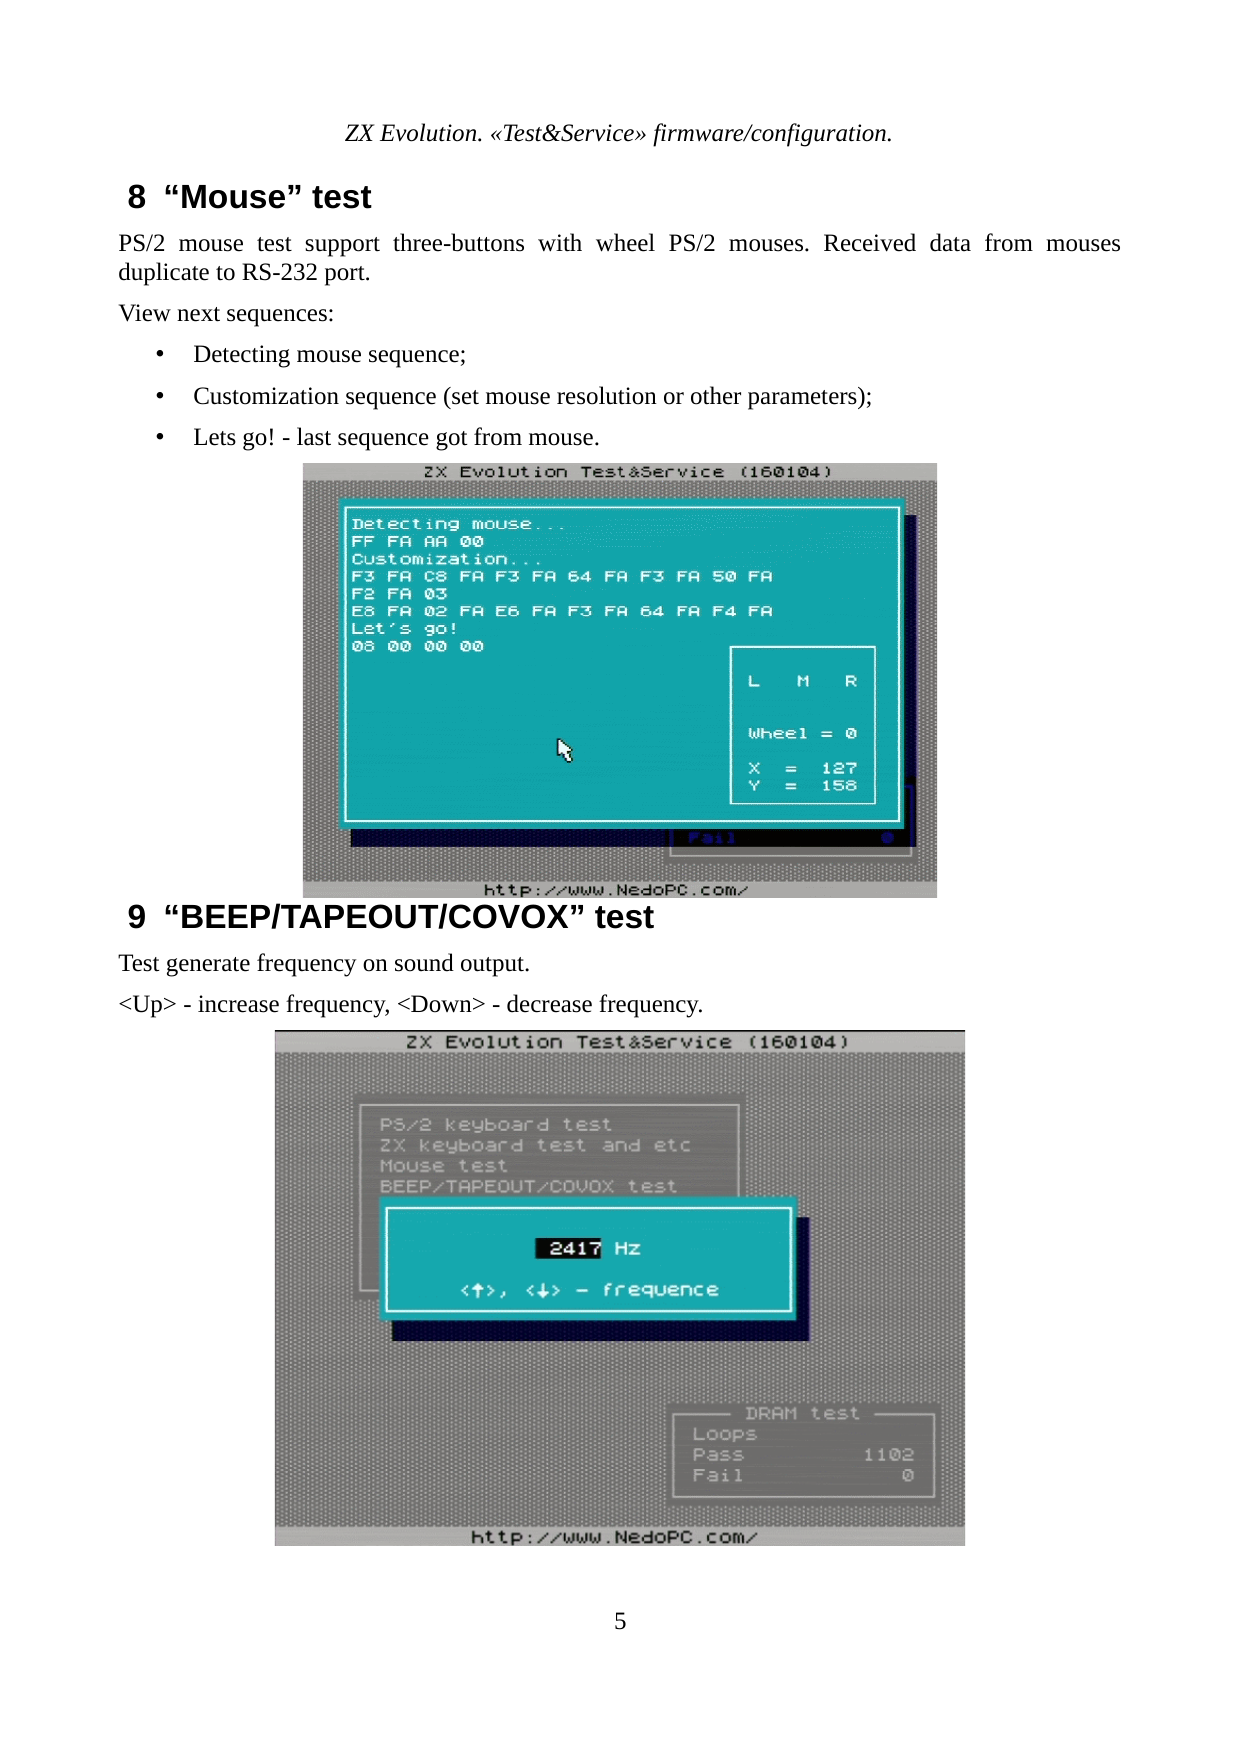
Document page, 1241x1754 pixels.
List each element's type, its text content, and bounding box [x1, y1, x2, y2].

text <Up> - increase frequency, <Down> - decrease frequency. [118, 989, 1122, 1018]
list Lets go! - last sequence got from mouse. [156, 422, 1122, 451]
text PS/2 mouse test support three-buttons with wheel PS/2 mouses. Received data from mouses duplicate to RS-232 port. [118, 228, 1122, 286]
text Test generate frequency on sound output. [118, 948, 1122, 977]
text View next sequences: [118, 298, 1122, 327]
list Detecting mouse sequence; [156, 339, 1122, 368]
list Customization sequence (set mouse resolution or other parameters); [156, 381, 1122, 409]
subtitle “Mouse” test [118, 177, 1122, 216]
subtitle “BEEP/TAPEOUT/COVOX” test [118, 488, 1122, 936]
picture [302, 463, 938, 898]
picture [274, 1030, 966, 1546]
